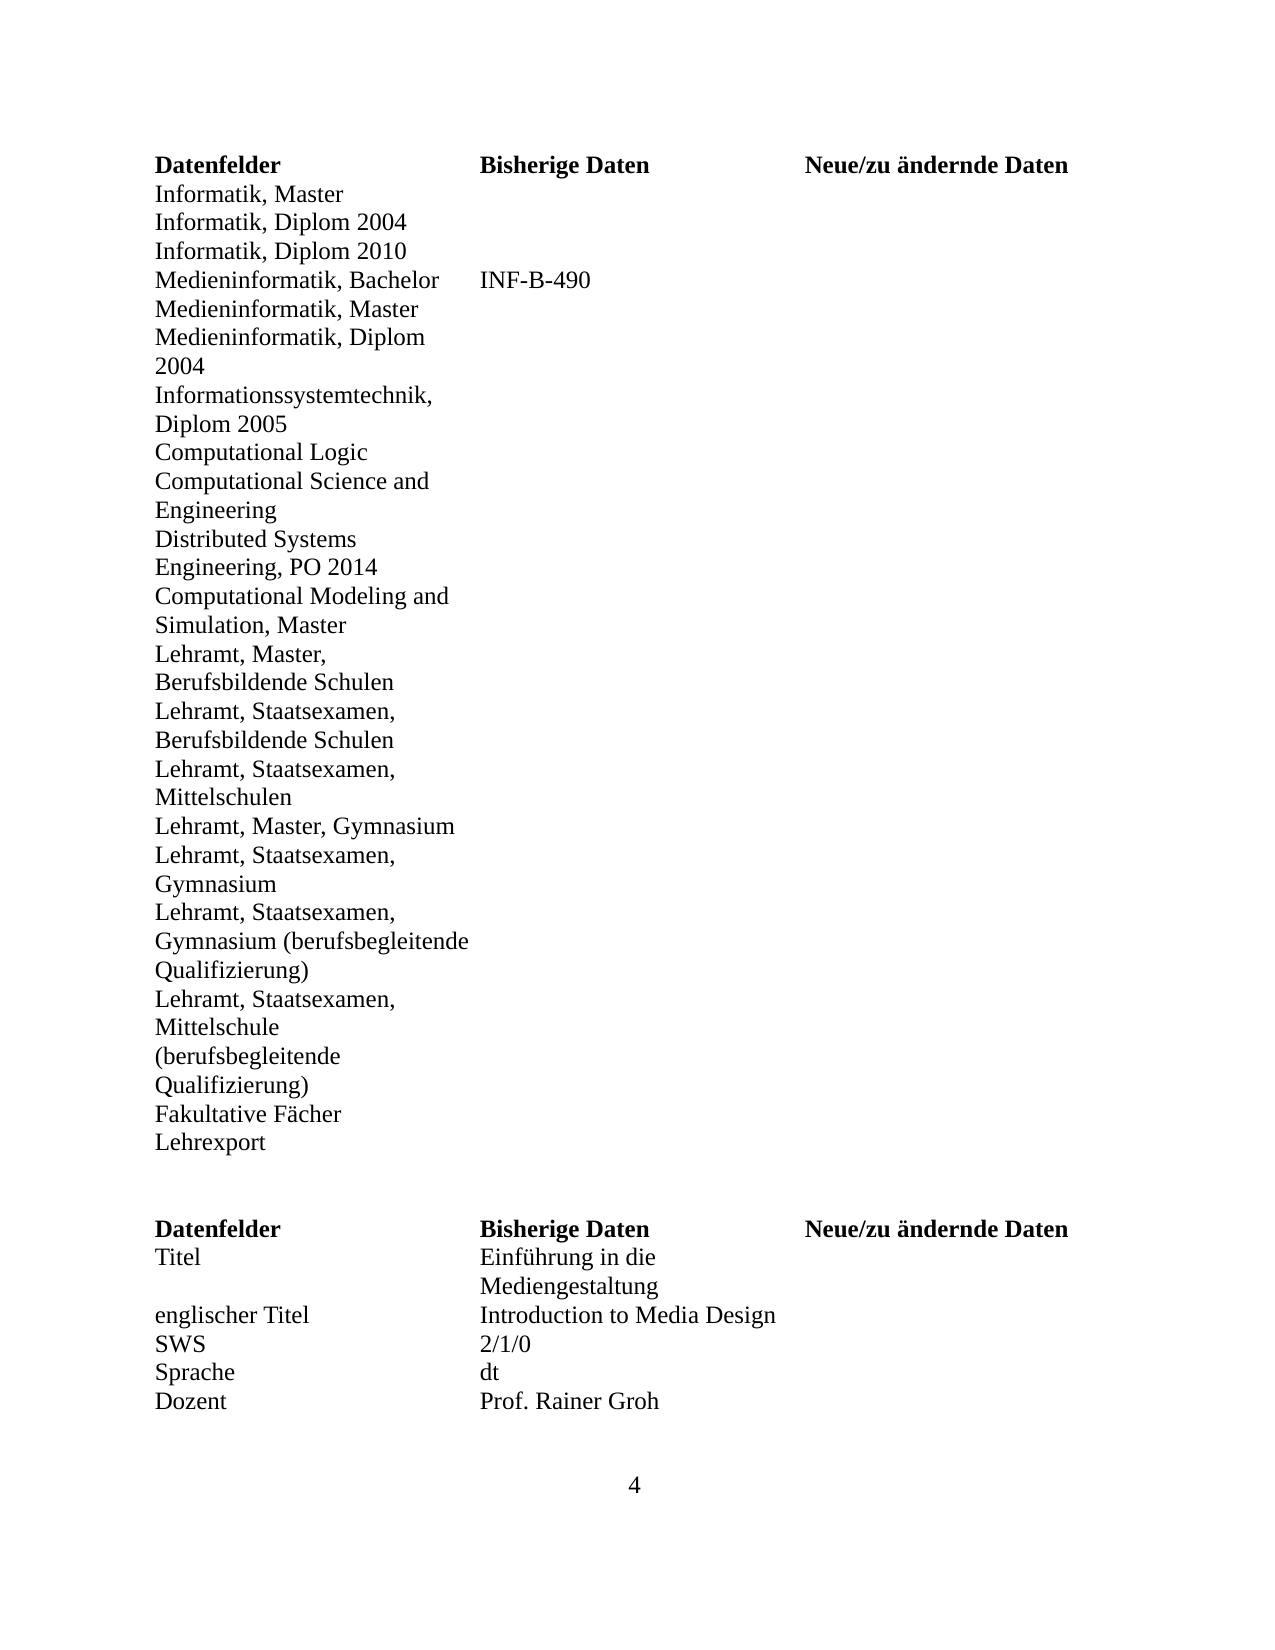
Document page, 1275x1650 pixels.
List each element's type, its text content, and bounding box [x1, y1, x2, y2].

table_cell dt [475, 1358, 800, 1386]
table_cell Einführung in die Mediengestaltung [475, 1243, 800, 1300]
table_header Neue/zu ändernde Daten [800, 1214, 1125, 1242]
table_cell [475, 696, 800, 754]
table_cell Lehramt, Staatsexamen, Gymnasium [150, 840, 475, 897]
table_cell [800, 466, 1125, 524]
table_cell Computational Logic [150, 438, 475, 466]
table_cell Lehramt, Staatsexamen, Mittelschulen [150, 754, 475, 811]
table_cell [800, 1358, 1125, 1386]
table_cell [800, 524, 1125, 581]
table_cell INF-B-490 [475, 265, 800, 294]
table_cell [800, 581, 1125, 639]
table_cell [800, 323, 1125, 380]
table_cell [800, 380, 1125, 437]
table_cell SWS [150, 1329, 475, 1357]
table_cell Distributed Systems Engineering, PO 2014 [150, 524, 475, 581]
table_cell [475, 208, 800, 236]
table_cell [800, 696, 1125, 754]
table_cell [475, 438, 800, 466]
table_cell Sprache [150, 1358, 475, 1386]
table_cell [475, 1099, 800, 1127]
table_cell Medieninformatik, Bachelor [150, 265, 475, 294]
table_header Datenfelder [150, 1214, 475, 1242]
table_cell [800, 984, 1125, 1099]
table_cell [800, 1300, 1125, 1329]
table_cell Lehramt, Master, Gymnasium [150, 811, 475, 840]
table_cell [475, 984, 800, 1099]
table_cell [800, 438, 1125, 466]
table_cell englischer Titel [150, 1300, 475, 1329]
table_cell [800, 840, 1125, 897]
table_cell [475, 1128, 800, 1156]
table_cell [800, 639, 1125, 696]
table_header Bisherige Daten [475, 150, 800, 179]
table_cell Computational Science and Engineering [150, 466, 475, 524]
table_header Datenfelder [150, 150, 475, 179]
table_cell [475, 294, 800, 322]
table_cell Informatik, Diplom 2004 [150, 208, 475, 236]
table_cell Fakultative Fächer [150, 1099, 475, 1127]
table_cell 2/1/0 [475, 1329, 800, 1357]
table_cell [800, 208, 1125, 236]
table_cell [800, 1128, 1125, 1156]
table_cell [800, 236, 1125, 265]
table_cell Informatik, Master [150, 179, 475, 207]
table_cell Dozent [150, 1386, 475, 1415]
table_cell Lehramt, Staatsexamen, Berufsbildende Schulen [150, 696, 475, 754]
table_cell [800, 754, 1125, 811]
table_cell [475, 524, 800, 581]
table_cell [475, 639, 800, 696]
table_cell Lehramt, Staatsexamen, Mittelschule (berufsbegleitende Qualifizierung) [150, 984, 475, 1099]
table_cell Computational Modeling and Simulation, Master [150, 581, 475, 639]
table_cell Medieninformatik, Diplom 2004 [150, 323, 475, 380]
table_cell [475, 581, 800, 639]
table_header Neue/zu ändernde Daten [800, 150, 1125, 179]
table_cell [475, 179, 800, 207]
table_cell [475, 236, 800, 265]
table_cell [475, 754, 800, 811]
table_cell Lehramt, Staatsexamen, Gymnasium (berufsbegleitende Qualifizierung) [150, 898, 475, 984]
table_cell [800, 1243, 1125, 1300]
table_cell [800, 179, 1125, 207]
table_cell Lehrexport [150, 1128, 475, 1156]
table_cell [800, 811, 1125, 840]
table_cell [475, 840, 800, 897]
table_cell Titel [150, 1243, 475, 1300]
table_cell [475, 466, 800, 524]
table_cell [800, 898, 1125, 984]
table_cell Prof. Rainer Groh [475, 1386, 800, 1415]
table_cell Informatik, Diplom 2010 [150, 236, 475, 265]
table_cell [800, 265, 1125, 294]
table_cell Medieninformatik, Master [150, 294, 475, 322]
table_cell Lehramt, Master, Berufsbildende Schulen [150, 639, 475, 696]
table_cell [475, 323, 800, 380]
table_cell [800, 1099, 1125, 1127]
table_cell [800, 1386, 1125, 1415]
table_cell [475, 898, 800, 984]
table_header Bisherige Daten [475, 1214, 800, 1242]
table_cell Introduction to Media Design [475, 1300, 800, 1329]
table_cell [475, 811, 800, 840]
table_cell Informationssystemtechnik, Diplom 2005 [150, 380, 475, 437]
table_cell [475, 380, 800, 437]
table_cell [800, 294, 1125, 322]
table_cell [800, 1329, 1125, 1357]
